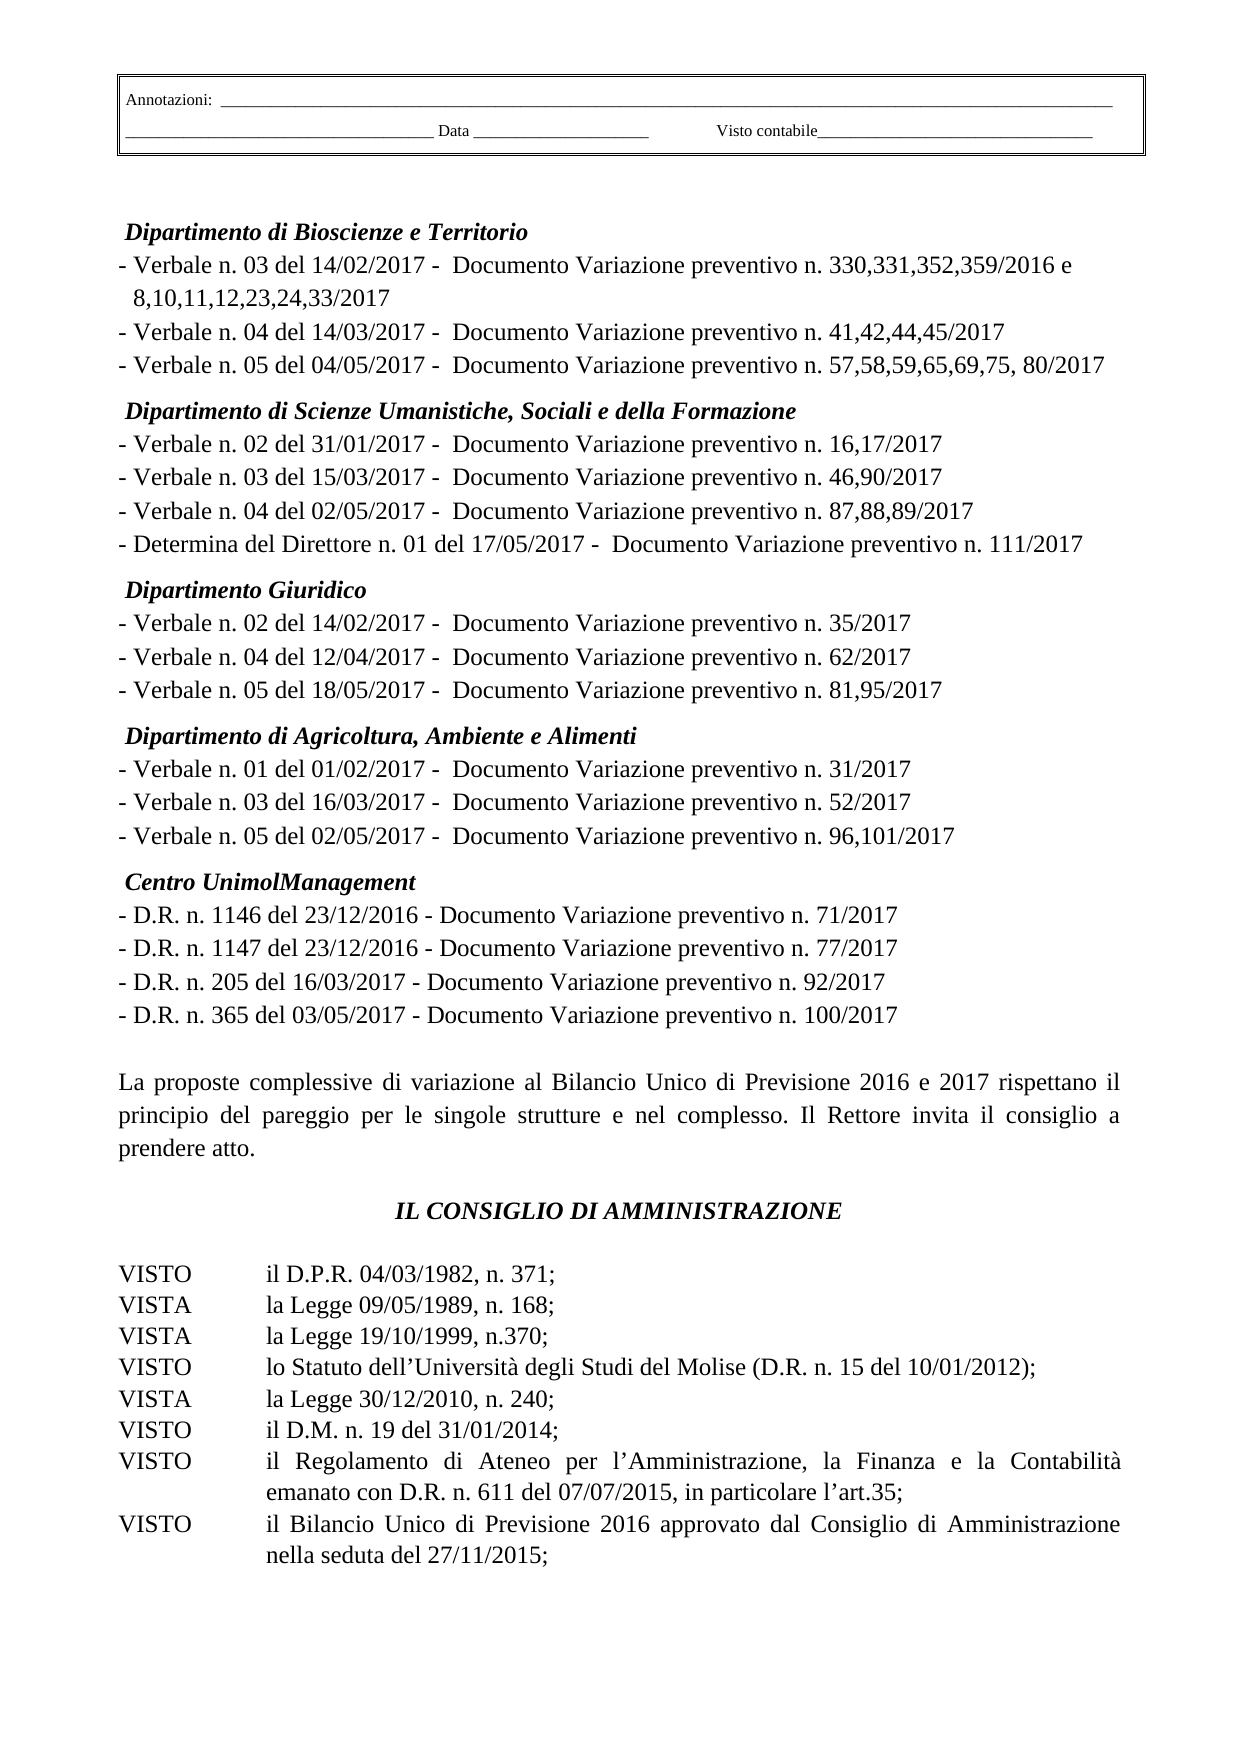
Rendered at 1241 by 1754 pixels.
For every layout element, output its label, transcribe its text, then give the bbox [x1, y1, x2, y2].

list Verbale n. 02 del 14/02/2017 - Documento Variazione preventivo n. 35/2017 [118, 605, 1122, 638]
text Centro UnimolManagement [124, 863, 1122, 897]
list D.R. n. 1147 del 23/12/2016 - Documento Variazione preventivo n. 77/2017 [118, 930, 1122, 963]
text Dipartimento di Bioscienze e Territorio [124, 213, 1122, 247]
list Verbale n. 04 del 02/05/2017 - Documento Variazione preventivo n. 87,88,89/2017 [118, 492, 1122, 526]
text Dipartimento di Agricoltura, Ambiente e Alimenti [124, 717, 1122, 751]
text La proposte complessive di variazione al Bilancio Unico di Previsione 2016 e 2017 rispettano il principio del pareggio per le singole strutture e nel complesso. Il Rettore invita il consiglio a prendere atto. [118, 1063, 1122, 1163]
list Verbale n. 03 del 16/03/2017 - Documento Variazione preventivo n. 52/2017 [118, 784, 1122, 817]
text VISTA la Legge 09/05/1989, n. 168; [118, 1288, 1122, 1319]
list Verbale n. 05 del 04/05/2017 - Documento Variazione preventivo n. 57,58,59,65,69,75, 80/2017 [118, 347, 1122, 380]
list D.R. n. 1146 del 23/12/2016 - Documento Variazione preventivo n. 71/2017 [118, 897, 1122, 930]
text VISTA la Legge 30/12/2010, n. 240; [118, 1382, 1122, 1413]
list Verbale n. 03 del 15/03/2017 - Documento Variazione preventivo n. 46,90/2017 [118, 459, 1122, 492]
list D.R. n. 365 del 03/05/2017 - Documento Variazione preventivo n. 100/2017 [118, 997, 1122, 1030]
list Verbale n. 02 del 31/01/2017 - Documento Variazione preventivo n. 16,17/2017 [118, 426, 1122, 459]
text VISTO lo Statuto dell’Università degli Studi del Molise (D.R. n. 15 del 10/01/2012); [118, 1351, 1122, 1382]
list Verbale n. 04 del 12/04/2017 - Documento Variazione preventivo n. 62/2017 [118, 638, 1122, 672]
text VISTO il D.P.R. 04/03/1982, n. 371; [118, 1257, 1122, 1288]
list Verbale n. 01 del 01/02/2017 - Documento Variazione preventivo n. 31/2017 [118, 751, 1122, 784]
text VISTA la Legge 19/10/1999, n.370; [118, 1319, 1122, 1351]
text IL CONSIGLIO DI AMMINISTRAZIONE [118, 1194, 1122, 1226]
list Verbale n. 05 del 18/05/2017 - Documento Variazione preventivo n. 81,95/2017 [118, 672, 1122, 705]
list D.R. n. 205 del 16/03/2017 - Documento Variazione preventivo n. 92/2017 [118, 963, 1122, 997]
text VISTO il D.M. n. 19 del 31/01/2014; [118, 1413, 1122, 1444]
list Verbale n. 05 del 02/05/2017 - Documento Variazione preventivo n. 96,101/2017 [118, 817, 1122, 851]
table_cell Annotazioni: ___________________________________________________________________________________________________________ _____________________________________ Data _____________________ Visto contabile_________________________________ [120, 77, 1143, 153]
text VISTO il Bilancio Unico di Previsione 2016 approvato dal Consiglio di Amministrazione nella seduta del 27/11/2015; [118, 1507, 1122, 1569]
list Verbale n. 04 del 14/03/2017 - Documento Variazione preventivo n. 41,42,44,45/2017 [118, 313, 1122, 347]
text VISTO il Regolamento di Ateneo per l’Amministrazione, la Finanza e la Contabilità emanato con D.R. n. 611 del 07/07/2015, in particolare l’art.35; [118, 1444, 1122, 1507]
list Verbale n. 03 del 14/02/2017 - Documento Variazione preventivo n. 330,331,352,359/2016 e 8,10,11,12,23,24,33/2017 [118, 247, 1122, 313]
text Dipartimento di Scienze Umanistiche, Sociali e della Formazione [124, 392, 1122, 426]
text Dipartimento Giuridico [124, 572, 1122, 605]
list Determina del Direttore n. 01 del 17/05/2017 - Documento Variazione preventivo n. 111/2017 [118, 526, 1122, 559]
